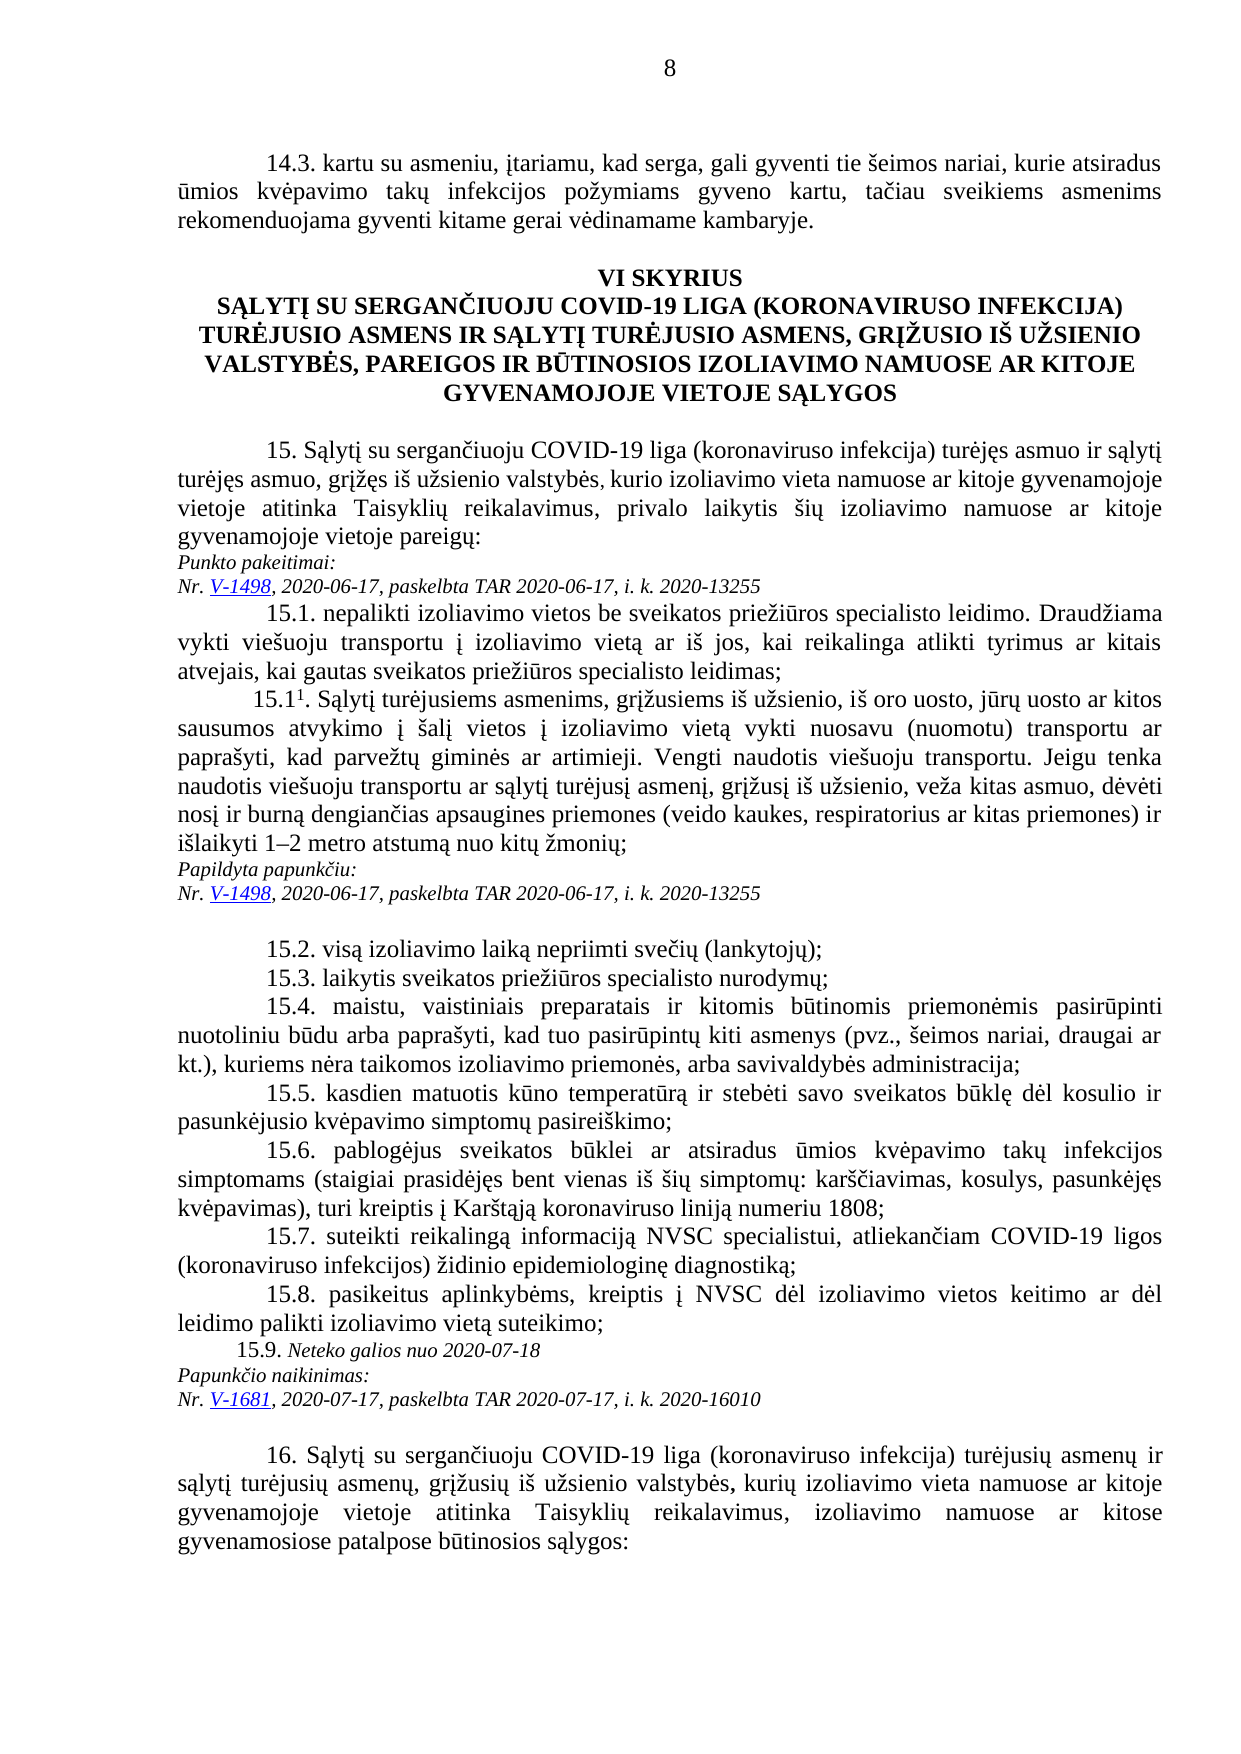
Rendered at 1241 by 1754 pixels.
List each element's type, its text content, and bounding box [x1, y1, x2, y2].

text Papunkčio naikinimas: [177, 1363, 1163, 1387]
text 15.2. visą izoliavimo laiką nepriimti svečių (lankytojų); [177, 934, 1163, 963]
text 15.5. kasdien matuotis kūno temperatūrą ir stebėti savo sveikatos būklę dėl kosulio ir pasunkėjusio kvėpavimo simptomų pasireiškimo; [177, 1078, 1163, 1135]
text 15.11. Sąlytį turėjusiems asmenims, grįžusiems iš užsienio, iš oro uosto, jūrų uosto ar kitos sausumos atvykimo į šalį vietos į izoliavimo vietą vykti nuosavu (nuomotu) transportu ar paprašyti, kad parvežtų giminės ar artimieji. Vengti naudotis viešuoju transportu. Jeigu tenka naudotis viešuoju transportu ar sąlytį turėjusį asmenį, grįžusį iš užsienio, veža kitas asmuo, dėvėti nosį ir burną dengiančias apsaugines priemones (veido kaukes, respiratorius ar kitas priemones) ir išlaikyti 1–2 metro atstumą nuo kitų žmonių; [177, 684, 1163, 857]
text 15.4. maistu, vaistiniais preparatais ir kitomis būtinomis priemonėmis pasirūpinti nuotoliniu būdu arba paprašyti, kad tuo pasirūpintų kiti asmenys (pvz., šeimos nariai, draugai ar kt.), kuriems nėra taikomos izoliavimo priemonės, arba savivaldybės administracija; [177, 991, 1163, 1078]
text 15.8. pasikeitus aplinkybėms, kreiptis į NVSC dėl izoliavimo vietos keitimo ar dėl leidimo palikti izoliavimo vietą suteikimo; [177, 1279, 1163, 1336]
text 16. Sąlytį su sergančiuoju COVID-19 liga (koronaviruso infekcija) turėjusių asmenų ir sąlytį turėjusių asmenų, grįžusių iš užsienio valstybės, kurių izoliavimo vieta namuose ar kitoje gyvenamojoje vietoje atitinka Taisyklių reikalavimus, izoliavimo namuose ar kitose gyvenamosiose patalpose būtinosios sąlygos: [177, 1440, 1163, 1555]
text 15.7. suteikti reikalingą informaciją NVSC specialistui, atliekančiam COVID-19 ligos (koronaviruso infekcijos) židinio epidemiologinę diagnostiką; [177, 1221, 1163, 1279]
text Papildyta papunkčiu: [177, 857, 1163, 881]
text 15.3. laikytis sveikatos priežiūros specialisto nurodymų; [177, 963, 1163, 991]
text Nr. V-1681, 2020-07-17, paskelbta TAR 2020-07-17, i. k. 2020-16010 [177, 1387, 1163, 1411]
text Punkto pakeitimai: [177, 550, 1163, 574]
text Nr. V-1498, 2020-06-17, paskelbta TAR 2020-06-17, i. k. 2020-13255 [177, 881, 1163, 905]
text 14.3. kartu su asmeniu, įtariamu, kad serga, gali gyventi tie šeimos nariai, kurie atsiradus ūmios kvėpavimo takų infekcijos požymiams gyveno kartu, tačiau sveikiems asmenims rekomenduojama gyventi kitame gerai vėdinamame kambaryje. [177, 148, 1163, 234]
text 15.1. nepalikti izoliavimo vietos be sveikatos priežiūros specialisto leidimo. Draudžiama vykti viešuoju transportu į izoliavimo vietą ar iš jos, kai reikalinga atlikti tyrimus ar kitais atvejais, kai gautas sveikatos priežiūros specialisto leidimas; [177, 598, 1163, 684]
text 15.9. Neteko galios nuo 2020-07-18 [177, 1336, 1163, 1363]
text Nr. V-1498, 2020-06-17, paskelbta TAR 2020-06-17, i. k. 2020-13255 [177, 574, 1163, 598]
text 15. Sąlytį su sergančiuoju COVID-19 liga (koronaviruso infekcija) turėjęs asmuo ir sąlytį turėjęs asmuo, grįžęs iš užsienio valstybės, kurio izoliavimo vieta namuose ar kitoje gyvenamojoje vietoje atitinka Taisyklių reikalavimus, privalo laikytis šių izoliavimo namuose ar kitoje gyvenamojoje vietoje pareigų: [177, 435, 1163, 550]
text sąlytį su sergančiuoju COVID-19 liga (koronaviruso infekcija) turėjusio ASMENS IR SĄLYTĮ TURĖJUSIO ASMENS, GRĮŽUSIO IŠ UŽSIENIO VALSTYBĖS, pareigos IR BŪTINOSIOS IZOLIAVIMO namuose ar kitoje gyvenamoJOje vietoje SĄLYGOS [177, 291, 1163, 406]
text VI skyrius [177, 263, 1163, 291]
text 15.6. pablogėjus sveikatos būklei ar atsiradus ūmios kvėpavimo takų infekcijos simptomams (staigiai prasidėjęs bent vienas iš šių simptomų: karščiavimas, kosulys, pasunkėjęs kvėpavimas), turi kreiptis į Karštąją koronaviruso liniją numeriu 1808; [177, 1135, 1163, 1221]
